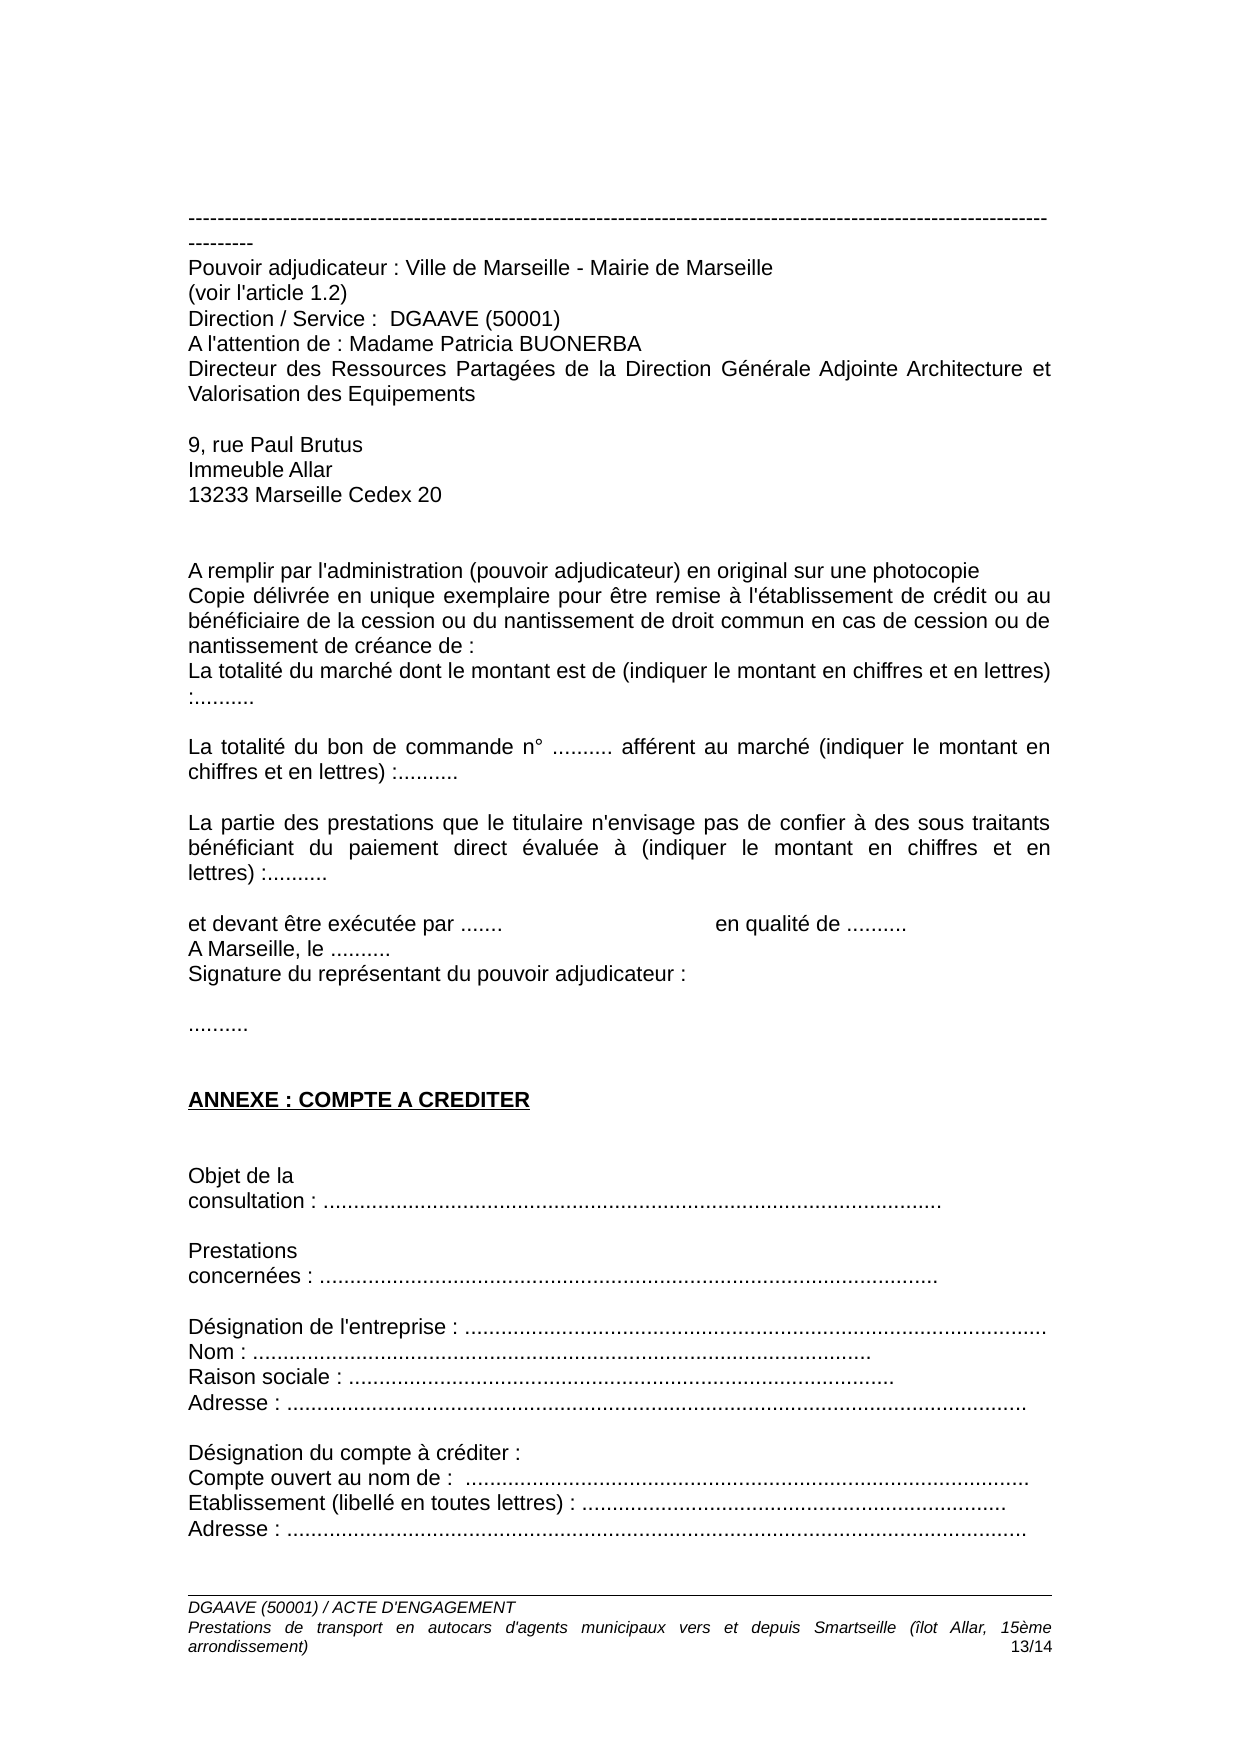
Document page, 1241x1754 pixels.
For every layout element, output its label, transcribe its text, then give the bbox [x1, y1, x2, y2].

text A Marseille, le .......... [188, 936, 1052, 961]
text Prestations concernées : ...................................................................................................... [188, 1238, 1052, 1288]
text A remplir par l'administration (pouvoir adjudicateur) en original sur une photocopie [188, 557, 1052, 583]
text 13233 Marseille Cedex 20 [188, 482, 1052, 507]
text Signature du représentant du pouvoir adjudicateur : [188, 961, 1052, 986]
text Direction / Service : DGAAVE (50001) [188, 305, 1052, 331]
text Adresse : .......................................................................................................................... [188, 1515, 1052, 1541]
text A l'attention de : Madame Patricia BUONERBA [188, 331, 1052, 356]
text ANNEXE : COMPTE A CREDITER [188, 1087, 1052, 1112]
text Désignation de l'entreprise : ................................................................................................ [188, 1314, 1052, 1339]
text et devant être exécutée par ....... en qualité de .......... [188, 910, 1052, 936]
text (voir l'article 1.2) [188, 280, 1052, 305]
text La partie des prestations que le titulaire n'envisage pas de confier à des sous traitants bénéficiant du paiement direct évaluée à (indiquer le montant en chiffres et en lettres) :.......... [188, 809, 1052, 885]
text .......... [188, 1011, 1052, 1036]
text Nom : ...................................................................................................... [188, 1339, 1052, 1364]
text La totalité du marché dont le montant est de (indiquer le montant en chiffres et en lettres) :.......... [188, 658, 1052, 709]
text Directeur des Ressources Partagées de la Direction Générale Adjointe Architecture et Valorisation des Equipements [188, 356, 1052, 406]
text Etablissement (libellé en toutes lettres) : ...................................................................... [188, 1490, 1052, 1515]
text 9, rue Paul Brutus [188, 431, 1052, 457]
text La totalité du bon de commande n° .......... afférent au marché (indiquer le montant en chiffres et en lettres) :.......... [188, 734, 1052, 784]
text Copie délivrée en unique exemplaire pour être remise à l'établissement de crédit ou au bénéficiaire de la cession ou du nantissement de droit commun en cas de cession ou de nantissement de créance de : [188, 583, 1052, 658]
text ------------------------------------------------------------------------------------------------------------------------------- [188, 204, 1052, 255]
text Immeuble Allar [188, 457, 1052, 482]
text Adresse : .......................................................................................................................... [188, 1389, 1052, 1414]
text Désignation du compte à créditer : [188, 1440, 1052, 1465]
text Compte ouvert au nom de : ............................................................................................. [188, 1465, 1052, 1490]
text Objet de la consultation : ...................................................................................................... [188, 1162, 1052, 1213]
text Raison sociale : .......................................................................................... [188, 1364, 1052, 1389]
text Pouvoir adjudicateur : Ville de Marseille - Mairie de Marseille [188, 255, 1052, 280]
